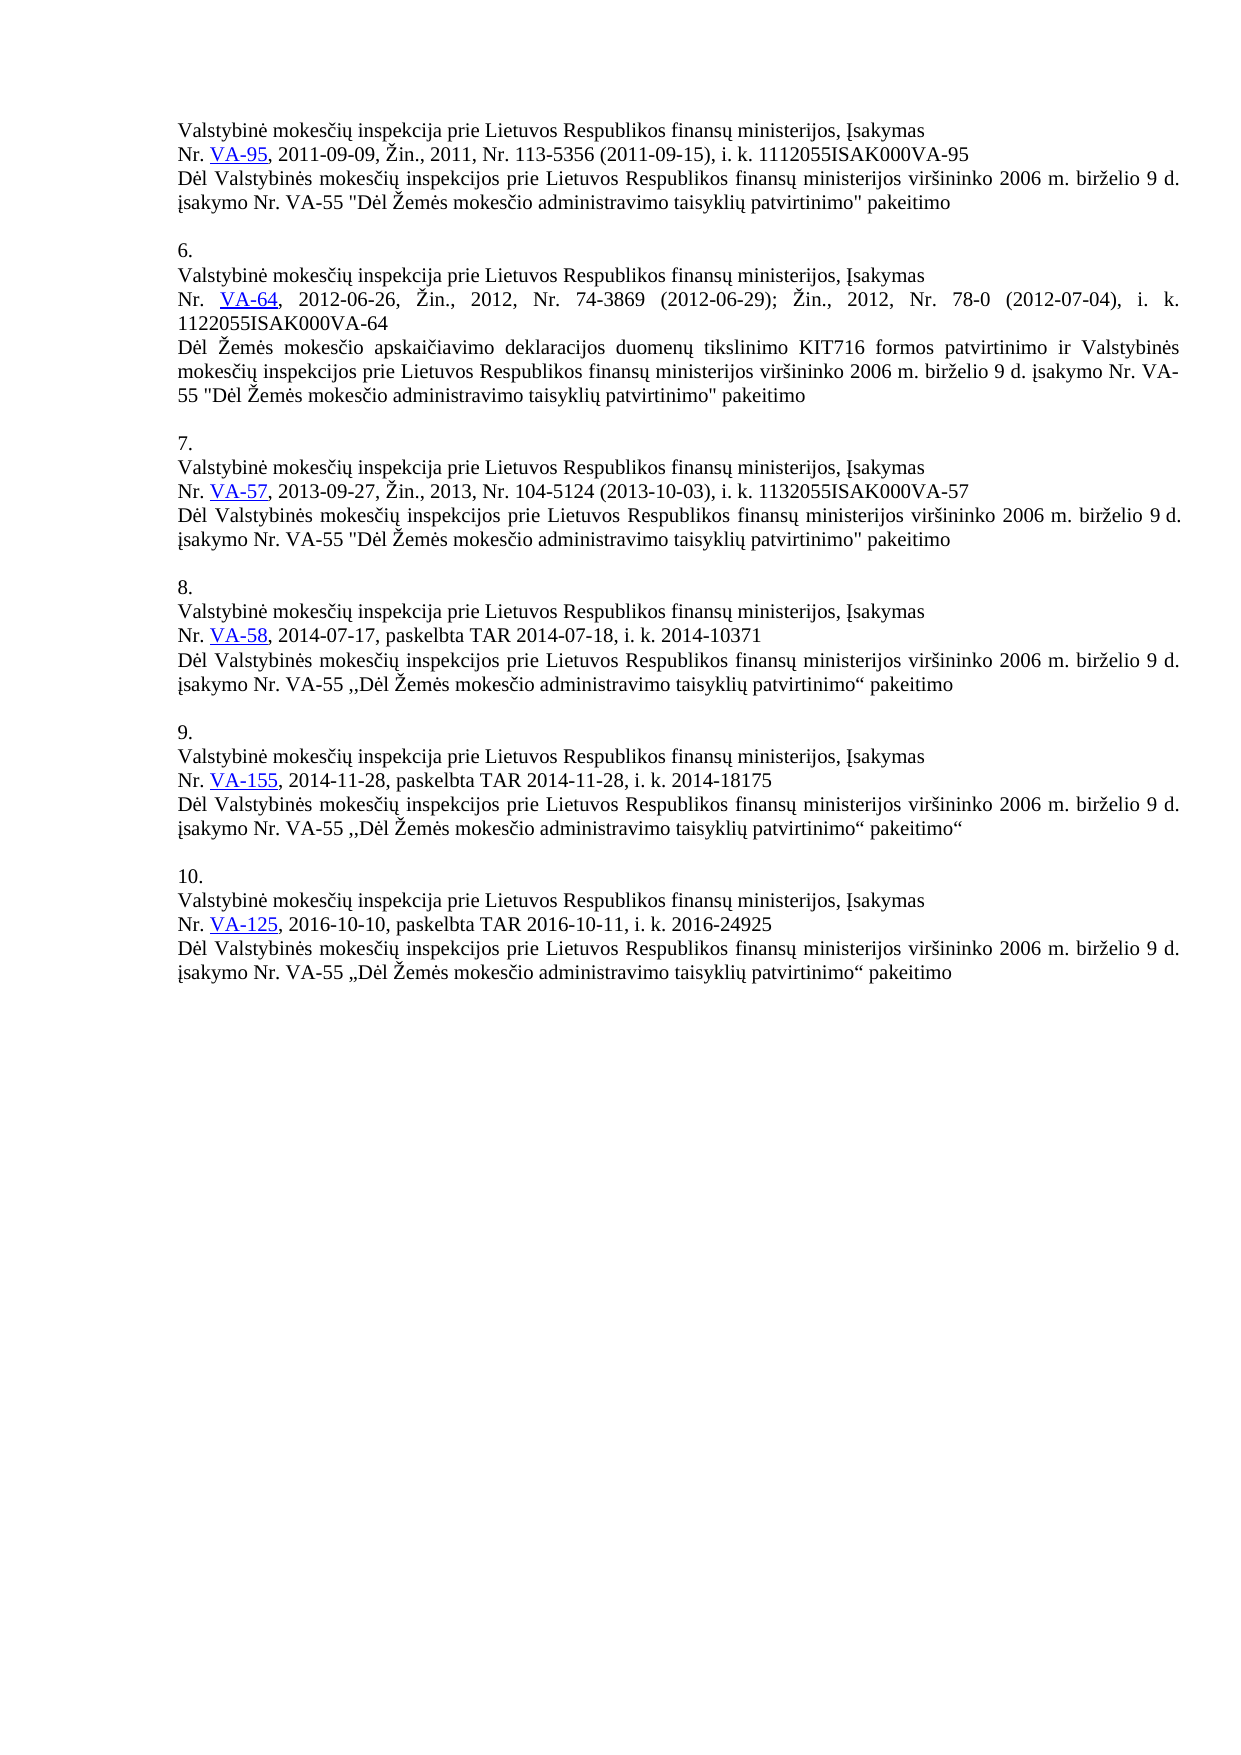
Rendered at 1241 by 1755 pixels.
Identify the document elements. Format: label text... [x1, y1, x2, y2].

text Valstybinė mokesčių inspekcija prie Lietuvos Respublikos finansų ministerijos, Įsakymas [177, 599, 1181, 623]
text Valstybinė mokesčių inspekcija prie Lietuvos Respublikos finansų ministerijos, Įsakymas [177, 744, 1181, 768]
text Nr. VA-95, 2011-09-09, Žin., 2011, Nr. 113-5356 (2011-09-15), i. k. 1112055ISAK000VA-95 [177, 142, 1181, 166]
text Nr. VA-64, 2012-06-26, Žin., 2012, Nr. 74-3869 (2012-06-29); Žin., 2012, Nr. 78-0 (2012-07-04), i. k. 1122055ISAK000VA-64 [177, 287, 1181, 335]
text Dėl Valstybinės mokesčių inspekcijos prie Lietuvos Respublikos finansų ministerijos viršininko 2006 m. birželio 9 d. įsakymo Nr. VA-55 ,,Dėl Žemės mokesčio administravimo taisyklių patvirtinimo“ pakeitimo [177, 647, 1181, 696]
text 6. [177, 238, 1181, 262]
text 10. [177, 864, 1181, 888]
text Dėl Žemės mokesčio apskaičiavimo deklaracijos duomenų tikslinimo KIT716 formos patvirtinimo ir Valstybinės mokesčių inspekcijos prie Lietuvos Respublikos finansų ministerijos viršininko 2006 m. birželio 9 d. įsakymo Nr. VA-55 "Dėl Žemės mokesčio administravimo taisyklių patvirtinimo" pakeitimo [177, 335, 1181, 407]
text Valstybinė mokesčių inspekcija prie Lietuvos Respublikos finansų ministerijos, Įsakymas [177, 118, 1181, 142]
text Dėl Valstybinės mokesčių inspekcijos prie Lietuvos Respublikos finansų ministerijos viršininko 2006 m. birželio 9 d. įsakymo Nr. VA-55 "Dėl Žemės mokesčio administravimo taisyklių patvirtinimo" pakeitimo [177, 166, 1181, 214]
text Nr. VA-125, 2016-10-10, paskelbta TAR 2016-10-11, i. k. 2016-24925 [177, 912, 1181, 936]
text Dėl Valstybinės mokesčių inspekcijos prie Lietuvos Respublikos finansų ministerijos viršininko 2006 m. birželio 9 d. įsakymo Nr. VA-55 „Dėl Žemės mokesčio administravimo taisyklių patvirtinimo“ pakeitimo [177, 936, 1181, 984]
text 8. [177, 575, 1181, 599]
text 7. [177, 431, 1181, 455]
text Dėl Valstybinės mokesčių inspekcijos prie Lietuvos Respublikos finansų ministerijos viršininko 2006 m. birželio 9 d. įsakymo Nr. VA-55 ,,Dėl Žemės mokesčio administravimo taisyklių patvirtinimo“ pakeitimo“ [177, 792, 1181, 840]
text Nr. VA-57, 2013-09-27, Žin., 2013, Nr. 104-5124 (2013-10-03), i. k. 1132055ISAK000VA-57 [177, 479, 1181, 503]
text Dėl Valstybinės mokesčių inspekcijos prie Lietuvos Respublikos finansų ministerijos viršininko 2006 m. birželio 9 d. įsakymo Nr. VA-55 "Dėl Žemės mokesčio administravimo taisyklių patvirtinimo" pakeitimo [177, 503, 1181, 551]
text Nr. VA-155, 2014-11-28, paskelbta TAR 2014-11-28, i. k. 2014-18175 [177, 768, 1181, 792]
text 9. [177, 720, 1181, 744]
text Nr. VA-58, 2014-07-17, paskelbta TAR 2014-07-18, i. k. 2014-10371 [177, 623, 1181, 647]
text Valstybinė mokesčių inspekcija prie Lietuvos Respublikos finansų ministerijos, Įsakymas [177, 262, 1181, 287]
text Valstybinė mokesčių inspekcija prie Lietuvos Respublikos finansų ministerijos, Įsakymas [177, 888, 1181, 912]
text Valstybinė mokesčių inspekcija prie Lietuvos Respublikos finansų ministerijos, Įsakymas [177, 455, 1181, 479]
